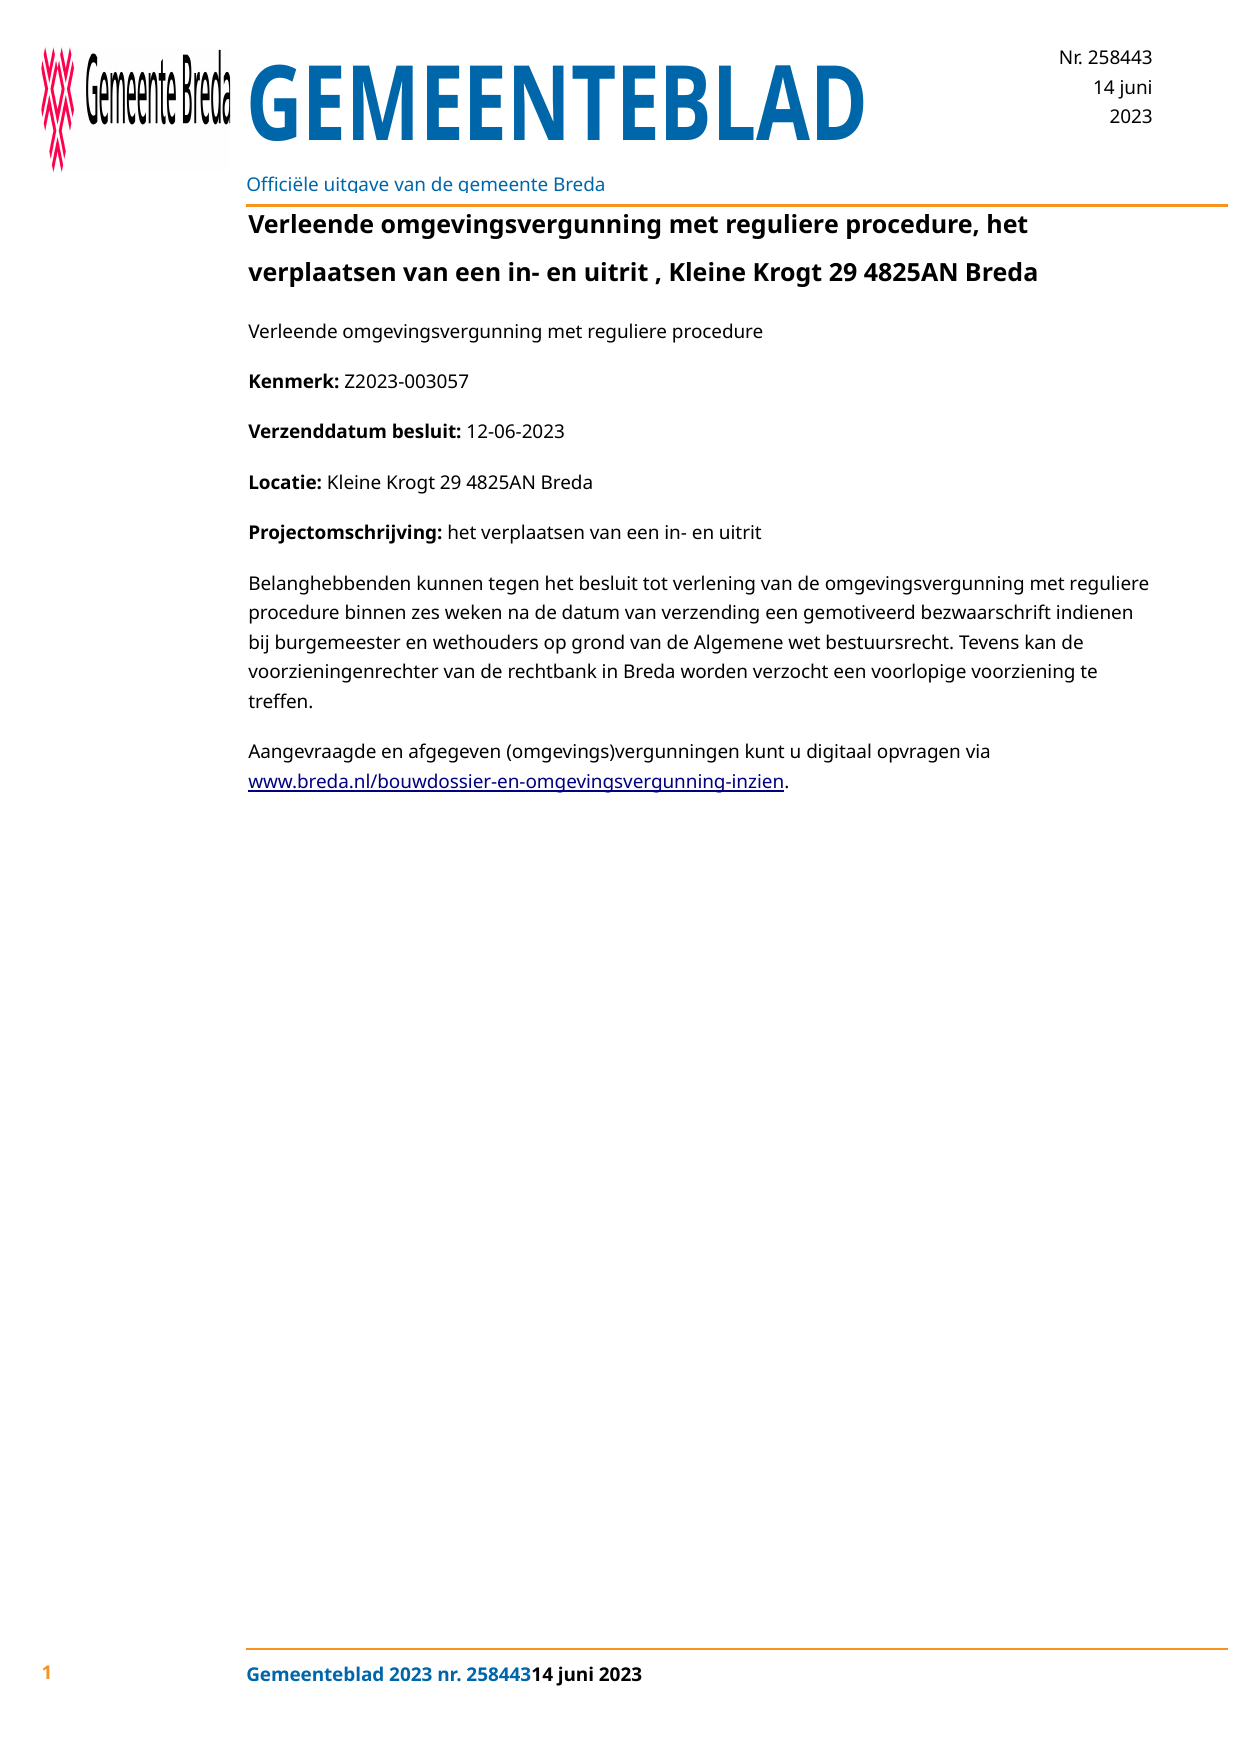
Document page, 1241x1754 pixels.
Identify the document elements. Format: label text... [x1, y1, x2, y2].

text Projectomschrijving: het verplaatsen van een in- en uitrit [248, 519, 1152, 545]
text Aangevraagde en afgegeven (omgevings)vergunningen kunt u digitaal opvragen via www.breda.nl/bouwdossier-en-omgevingsvergunning-inzien. [248, 739, 1152, 794]
text Verleende omgevingsvergunning met reguliere procedure, het verplaatsen van een in- en uitrit , Kleine Krogt 29 4825AN Breda [248, 207, 1152, 288]
picture [41, 47, 231, 172]
text Verleende omgevingsvergunning met reguliere procedure [248, 318, 1152, 344]
text Verzenddatum besluit: 12-06-2023 [248, 419, 1152, 444]
text Locatie: Kleine Krogt 29 4825AN Breda [248, 469, 1152, 495]
text Belanghebbenden kunnen tegen het besluit tot verlening van de omgevingsvergunning met reguliere procedure binnen zes weken na de datum van verzending een gemotiveerd bezwaarschrift indienen bij burgemeester en wethouders op grond van de Algemene wet bestuursrecht. Tevens kan de voorzieningenrechter van de rechtbank in Breda worden verzocht een voorlopige voorziening te treffen. [248, 570, 1152, 714]
text Kenmerk: Z2023-003057 [248, 368, 1152, 394]
